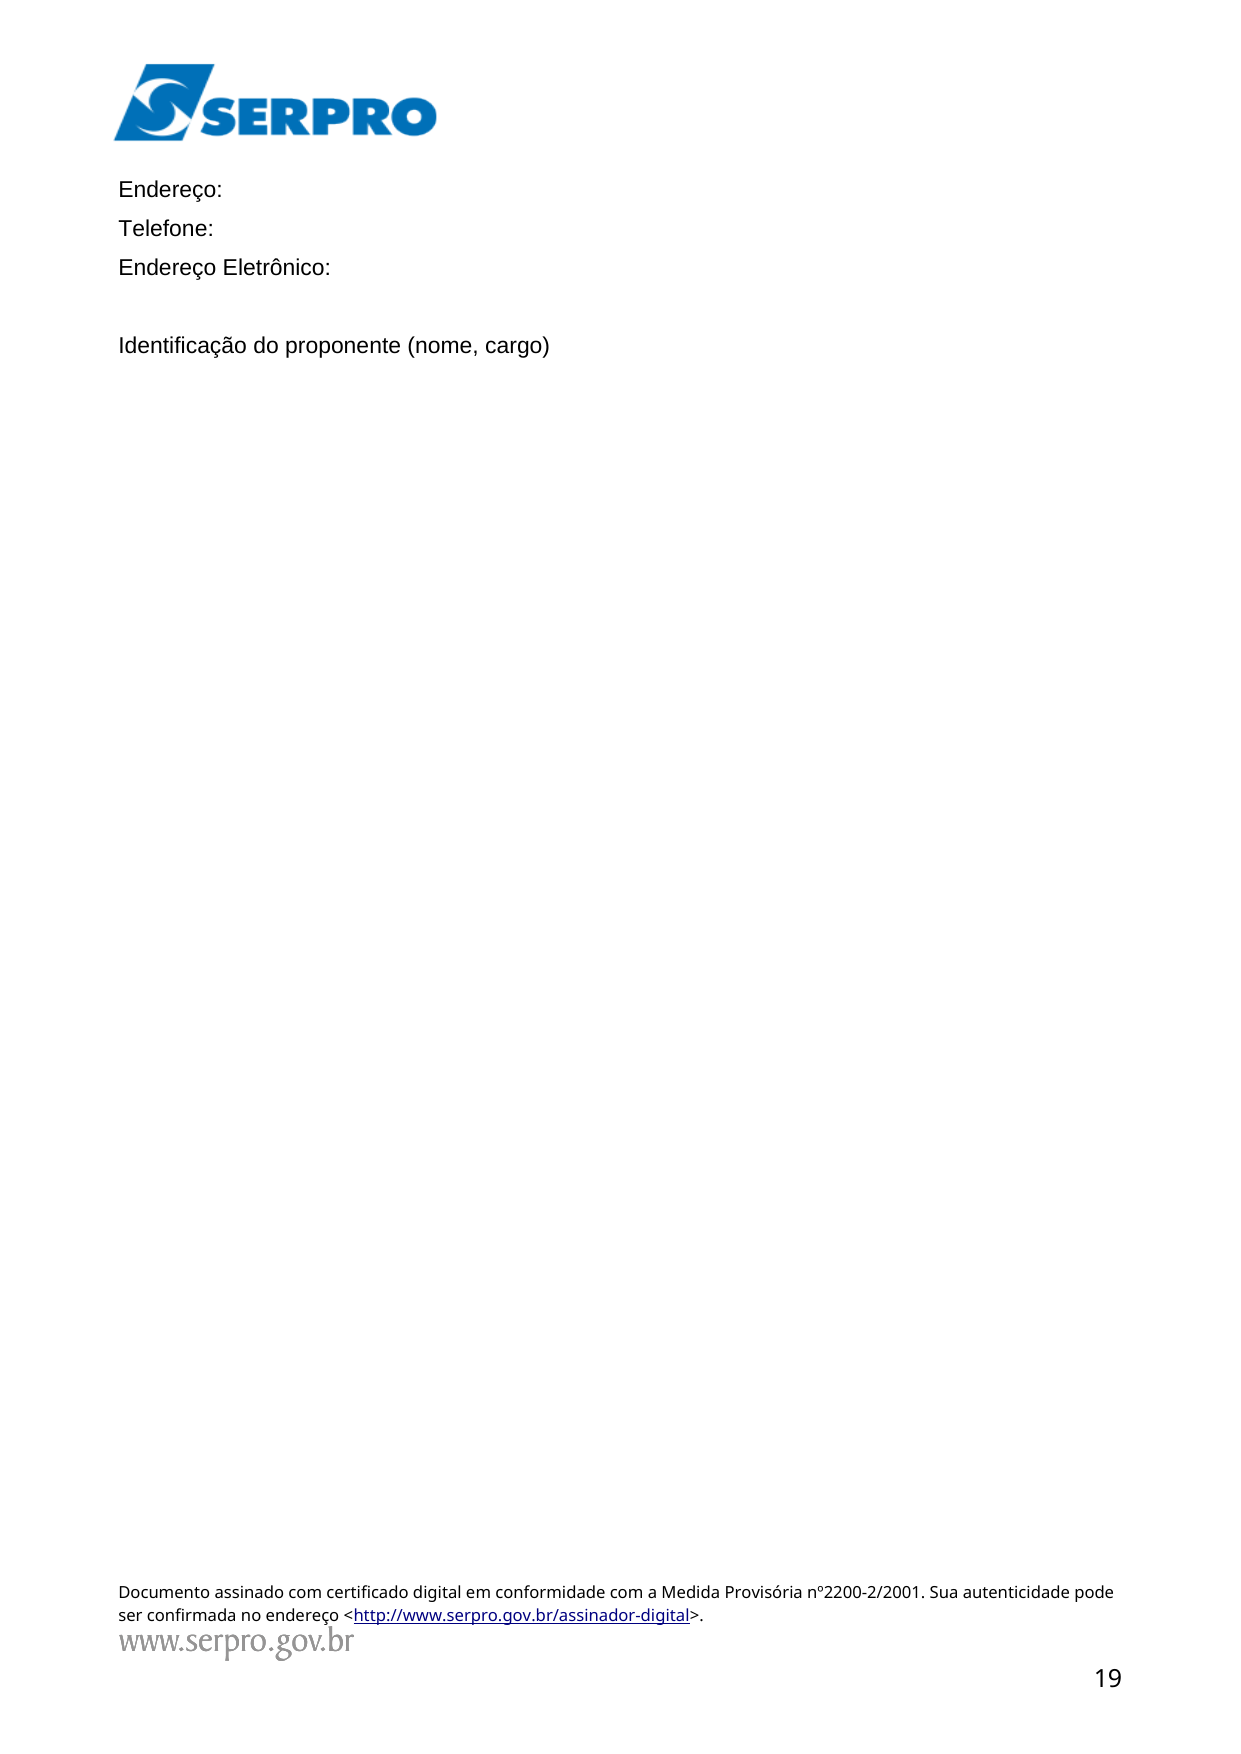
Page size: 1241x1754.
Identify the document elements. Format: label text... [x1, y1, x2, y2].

text Endereço: [118, 176, 1122, 202]
text Identificação do proponente (nome, cargo) [118, 332, 1122, 358]
picture [124, 1626, 349, 1661]
text Telefone: [118, 215, 1122, 241]
picture [112, 63, 437, 142]
text Endereço Eletrônico: [118, 254, 1122, 280]
